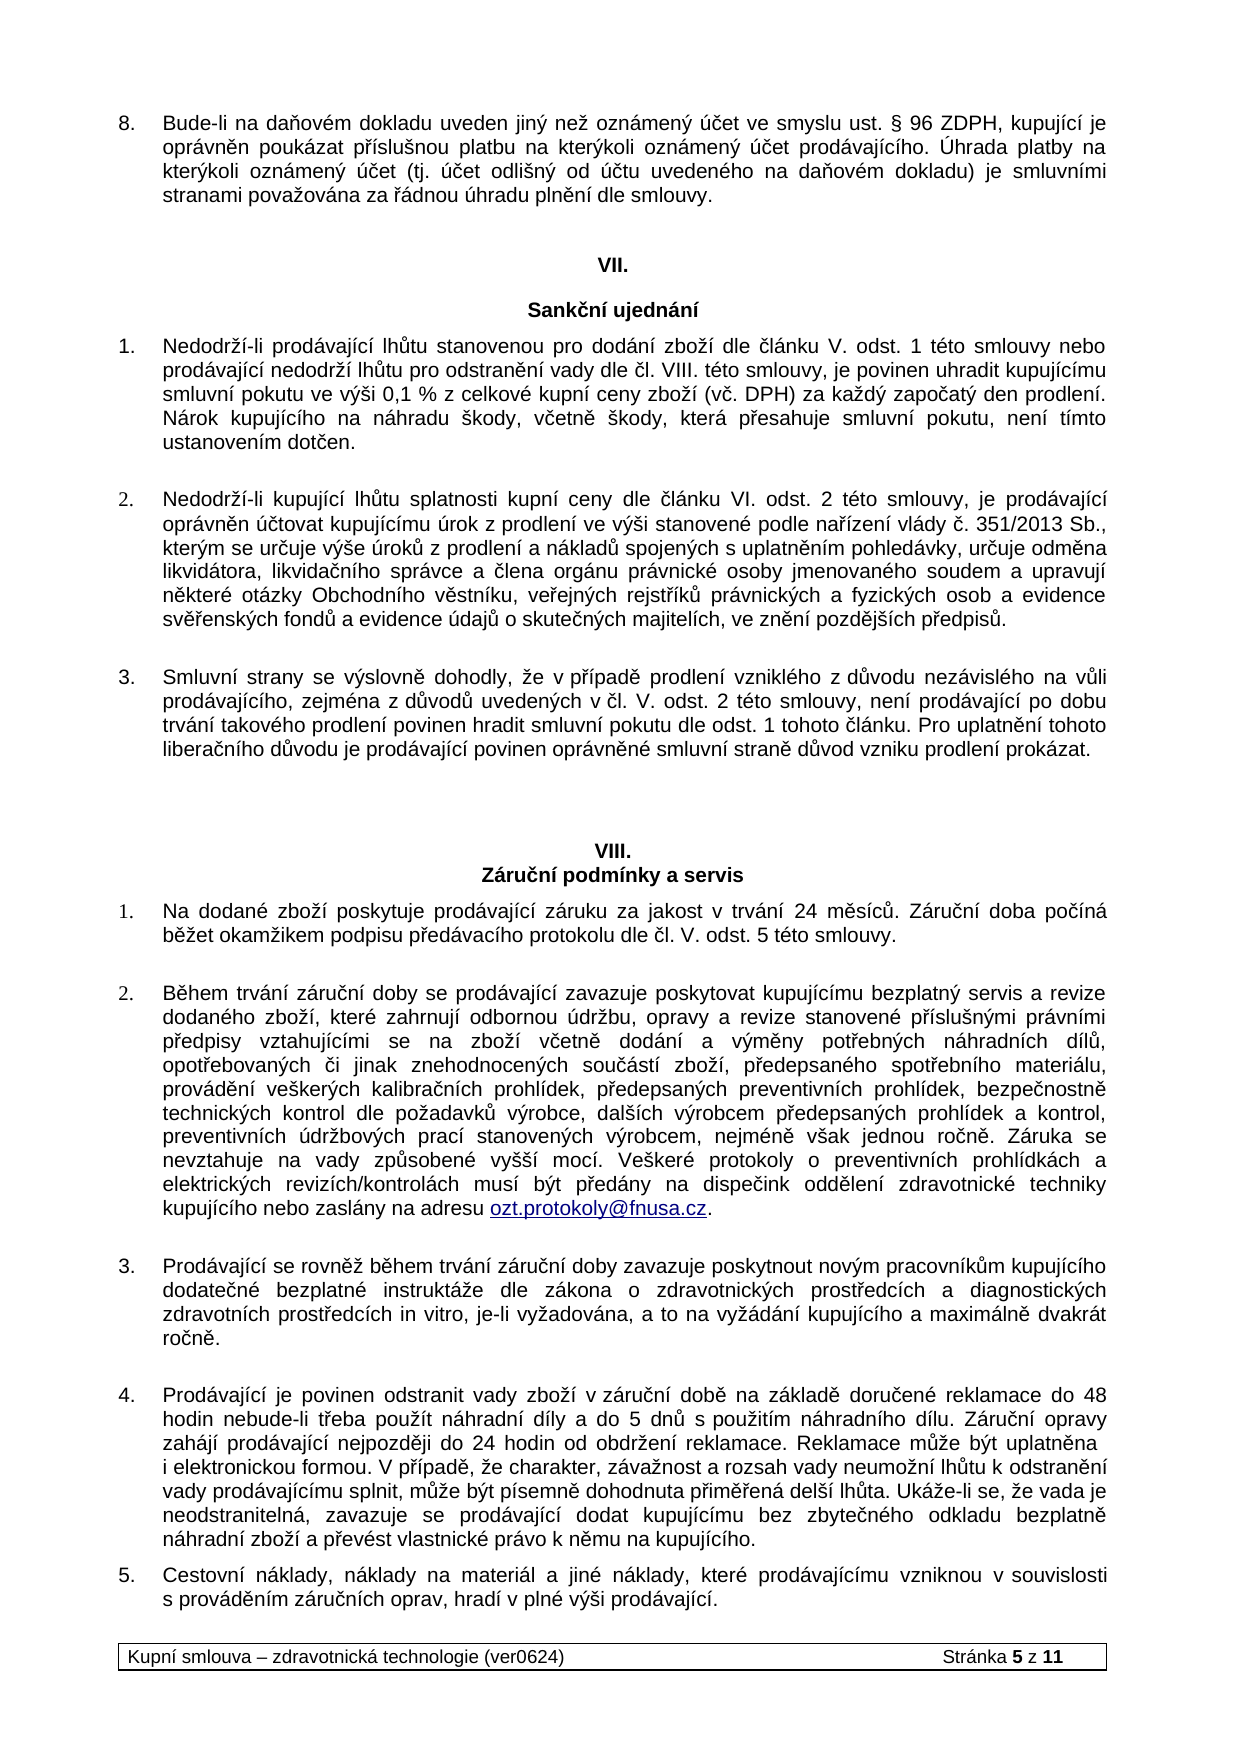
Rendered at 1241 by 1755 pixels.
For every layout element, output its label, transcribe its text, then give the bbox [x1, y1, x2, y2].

list Bude-li na daňovém dokladu uveden jiný než oznámený účet ve smyslu ust. § 96 ZDPH, kupující je oprávněn poukázat příslušnou platbu na kterýkoli oznámený účet prodávajícího. Úhrada platby na kterýkoli oznámený účet (tj. účet odlišný od účtu uvedeného na daňovém dokladu) je smluvními stranami považována za řádnou úhradu plnění dle smlouvy. [118, 111, 1107, 207]
list Nedodrží-li prodávající lhůtu stanovenou pro dodání zboží dle článku V. odst. 1 této smlouvy nebo prodávající nedodrží lhůtu pro odstranění vady dle čl. VIII. této smlouvy, je povinen uhradit kupujícímu smluvní pokutu ve výši 0,1 % z celkové kupní ceny zboží (vč. DPH) za každý započatý den prodlení. Nárok kupujícího na náhradu škody, včetně škody, která přesahuje smluvní pokutu, není tímto ustanovením dotčen. [118, 334, 1107, 454]
list Během trvání záruční doby se prodávající zavazuje poskytovat kupujícímu bezplatný servis a revize dodaného zboží, které zahrnují odbornou údržbu, opravy a revize stanovené příslušnými právními předpisy vztahujícími se na zboží včetně dodání a výměny potřebných náhradních dílů, opotřebovaných či jinak znehodnocených součástí zboží, předepsaného spotřebního materiálu, provádění veškerých kalibračních prohlídek, předepsaných preventivních prohlídek, bezpečnostně technických kontrol dle požadavků výrobce, dalších výrobcem předepsaných prohlídek a kontrol, preventivních údržbových prací stanovených výrobcem, nejméně však jednou ročně. Záruka se nevztahuje na vady způsobené vyšší mocí. Veškeré protokoly o preventivních prohlídkách a elektrických revizích/kontrolách musí být předány na dispečink oddělení zdravotnické techniky kupujícího nebo zaslány na adresu ozt.protokoly@fnusa.cz. [118, 980, 1107, 1220]
subtitle VIII. [118, 838, 1107, 862]
list Smluvní strany se výslovně dohodly, že v případě prodlení vzniklého z důvodu nezávislého na vůli prodávajícího, zejména z důvodů uvedených v čl. V. odst. 2 této smlouvy, není prodávající po dobu trvání takového prodlení povinen hradit smluvní pokutu dle odst. 1 tohoto článku. Pro uplatnění tohoto liberačního důvodu je prodávající povinen oprávněné smluvní straně důvod vzniku prodlení prokázat. [118, 664, 1107, 760]
text VII. [118, 253, 1107, 277]
list Nedodrží-li kupující lhůtu splatnosti kupní ceny dle článku VI. odst. 2 této smlouvy, je prodávající oprávněn účtovat kupujícímu úrok z prodlení ve výši stanovené podle nařízení vlády č. 351/2013 Sb., kterým se určuje výše úroků z prodlení a nákladů spojených s uplatněním pohledávky, určuje odměna likvidátora, likvidačního správce a člena orgánu právnické osoby jmenovaného soudem a upravují některé otázky Obchodního věstníku, veřejných rejstříků právnických a fyzických osob a evidence svěřenských fondů a evidence údajů o skutečných majitelích, ve znění pozdějších předpisů. [118, 487, 1107, 631]
list Prodávající se rovněž během trvání záruční doby zavazuje poskytnout novým pracovníkům kupujícího dodatečné bezplatné instruktáže dle zákona o zdravotnických prostředcích a diagnostických zdravotních prostředcích in vitro, je-li vyžadována, a to na vyžádání kupujícího a maximálně dvakrát ročně. [118, 1253, 1107, 1349]
list Na dodané zboží poskytuje prodávající záruku za jakost v trvání 24 měsíců. Záruční doba počíná běžet okamžikem podpisu předávacího protokolu dle čl. V. odst. 5 této smlouvy. [118, 899, 1107, 947]
list Prodávající je povinen odstranit vady zboží v záruční době na základě doručené reklamace do 48 hodin nebude-li třeba použít náhradní díly a do 5 dnů s použitím náhradního dílu. Záruční opravy zahájí prodávající nejpozději do 24 hodin od obdržení reklamace. Reklamace může být uplatněna i elektronickou formou. V případě, že charakter, závažnost a rozsah vady neumožní lhůtu k odstranění vady prodávajícímu splnit, může být písemně dohodnuta přiměřená delší lhůta. Ukáže-li se, že vada je neodstranitelná, zavazuje se prodávající dodat kupujícímu bez zbytečného odkladu bezplatně náhradní zboží a převést vlastnické právo k němu na kupujícího. [118, 1383, 1107, 1550]
subtitle Záruční podmínky a servis [118, 862, 1107, 886]
subtitle Sankční ujednání [118, 298, 1107, 322]
list Cestovní náklady, náklady na materiál a jiné náklady, které prodávajícímu vzniknou v souvislosti s prováděním záručních oprav, hradí v plné výši prodávající. [118, 1563, 1107, 1611]
